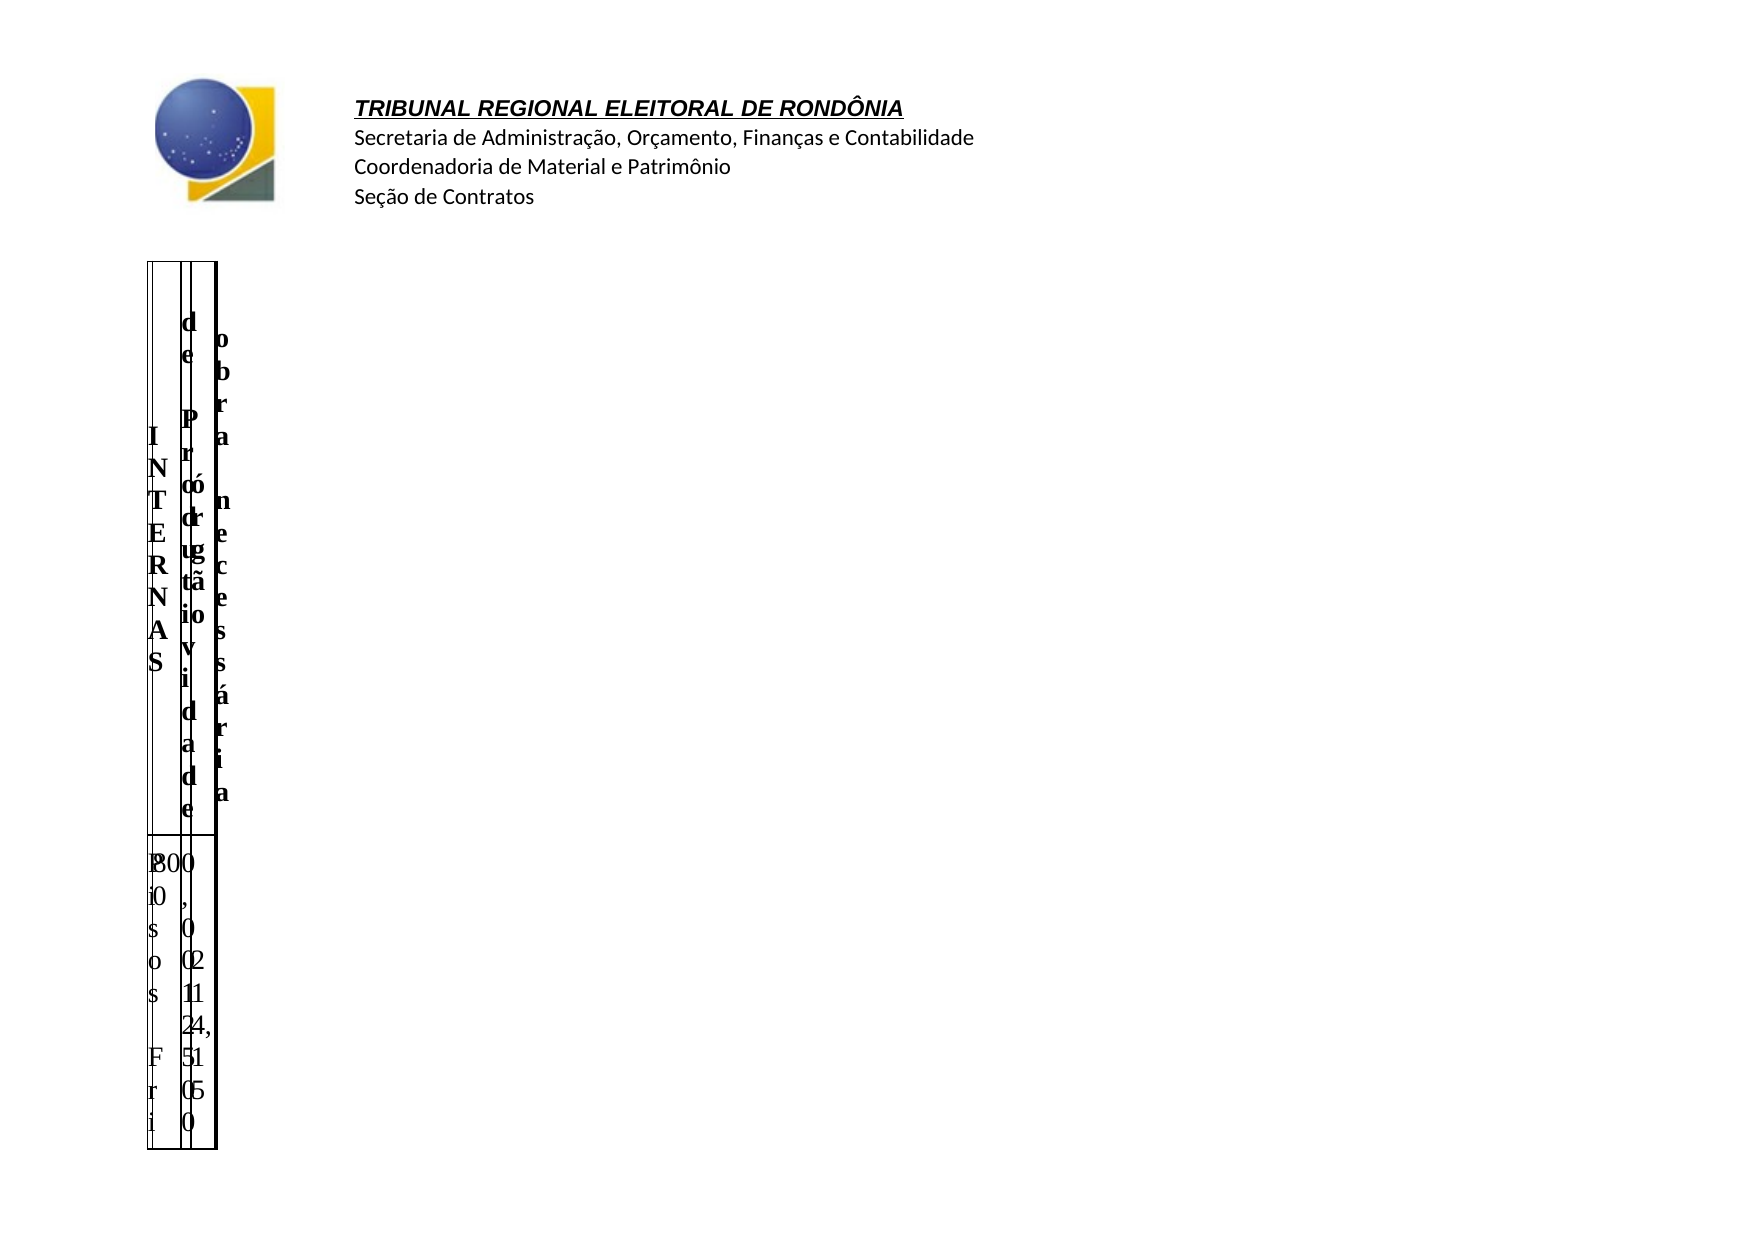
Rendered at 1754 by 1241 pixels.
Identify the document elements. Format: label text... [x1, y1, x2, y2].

table_cell Área do órgão [192, 262, 214, 834]
table_cell Índice de Produtividade [182, 645, 190, 711]
table_cell Índice de Produtividade [182, 579, 190, 650]
table_cell 214,15 [192, 836, 214, 1148]
table_cell 0,0012500 [182, 1094, 190, 1117]
table_cell 800 [156, 887, 162, 904]
table_cell m2 [154, 557, 160, 565]
table_cell ÁREAS INTERNAS [148, 262, 152, 427]
table_cell 0,0012500 [182, 1034, 190, 1085]
table_cell 0,0012500 [182, 932, 190, 955]
table_cell 0,0012500 [182, 867, 190, 923]
table_cell Índice de Produtividade [182, 262, 190, 322]
table_cell 0,0012500 [182, 964, 190, 1032]
table_cell ÁREAS INTERNAS [148, 670, 152, 834]
table_cell m2 [153, 262, 180, 834]
table_cell 800 [153, 836, 180, 1148]
